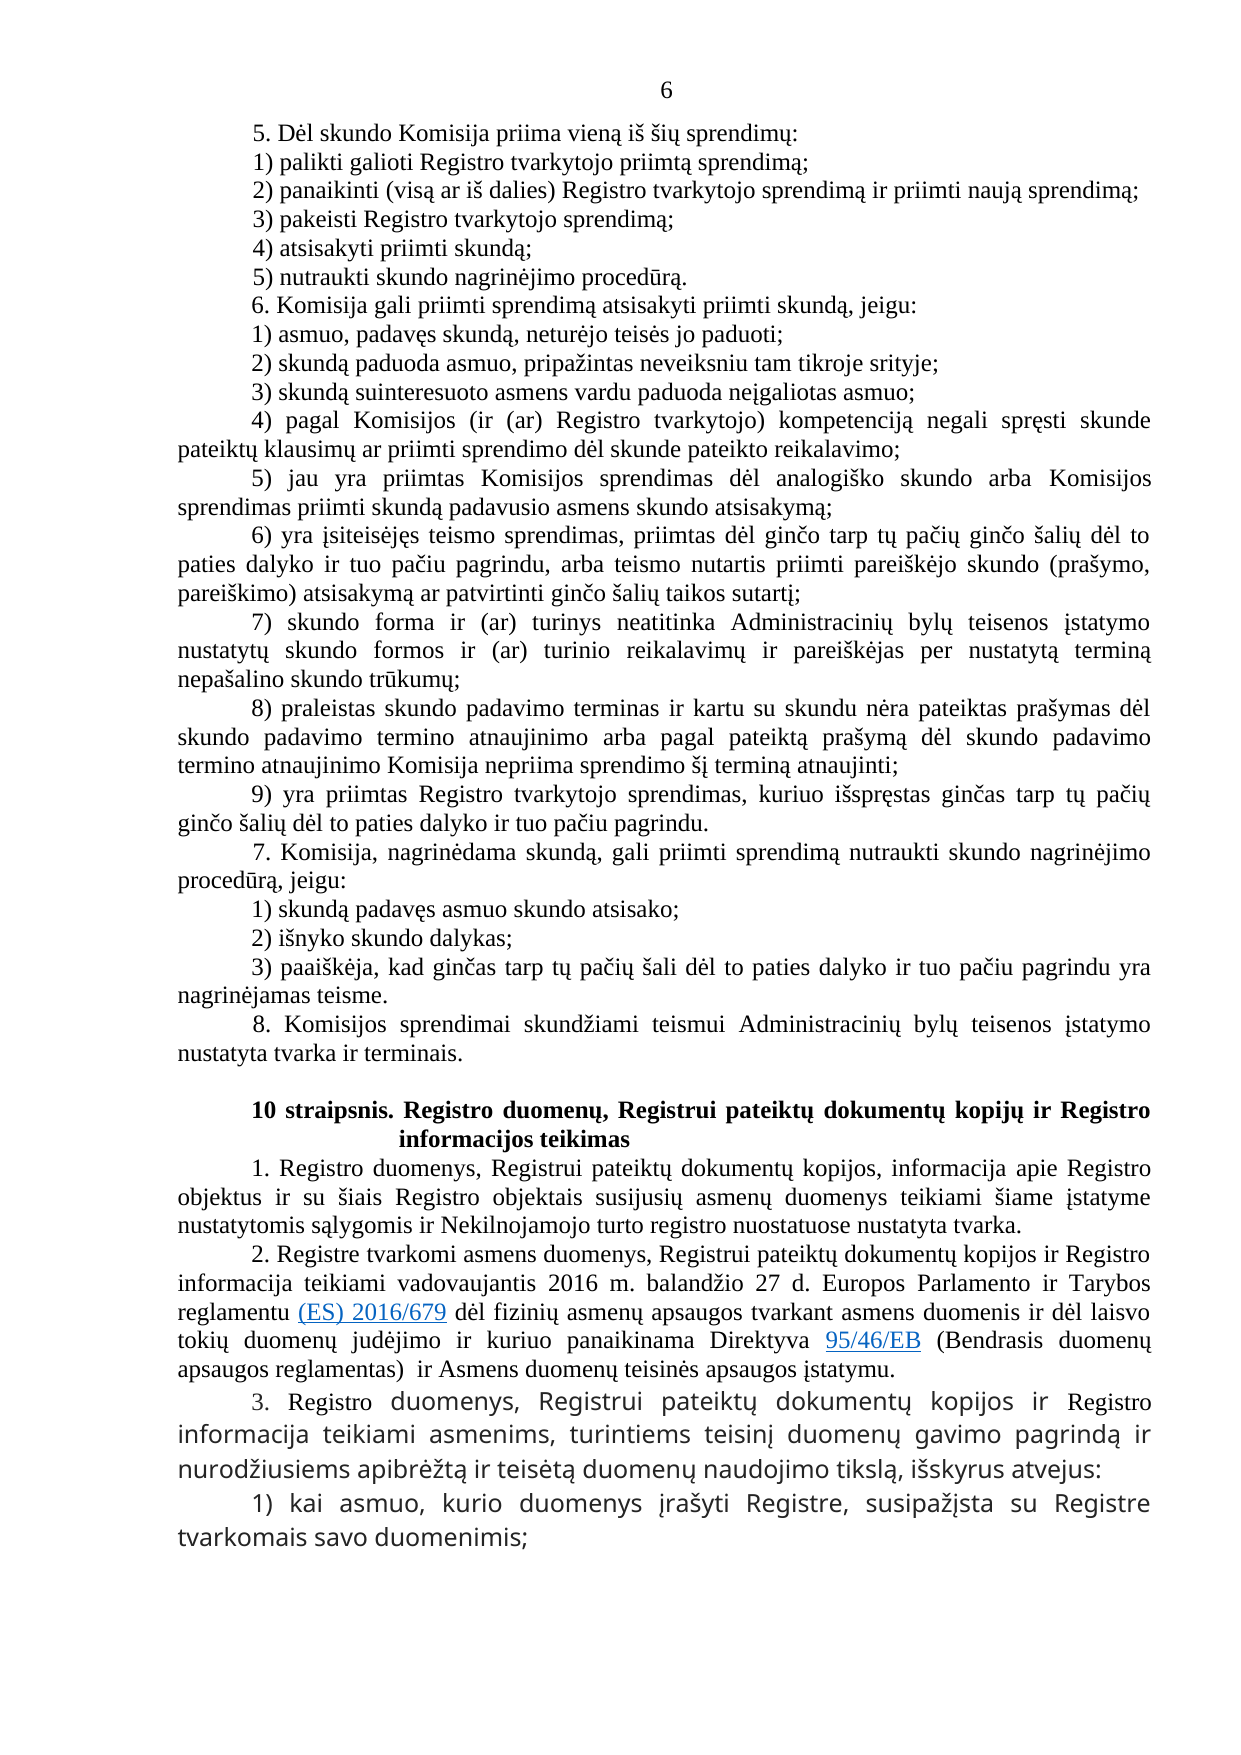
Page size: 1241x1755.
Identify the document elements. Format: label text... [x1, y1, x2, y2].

text 3) skundą suinteresuoto asmens vardu paduoda neįgaliotas asmuo; [177, 377, 1152, 406]
text 5) jau yra priimtas Komisijos sprendimas dėl analogiško skundo arba Komisijos sprendimas priimti skundą padavusio asmens skundo atsisakymą; [177, 463, 1152, 521]
text 1) asmuo, padavęs skundą, neturėjo teisės jo paduoti; [177, 319, 1152, 348]
text 3. Registro duomenys, Registrui pateiktų dokumentų kopijos ir Registro informacija teikiami asmenims, turintiems teisinį duomenų gavimo pagrindą ir nurodžiusiems apibrėžtą ir teisėtą duomenų naudojimo tikslą, išskyrus atvejus: [177, 1383, 1152, 1485]
text 3) pakeisti Registro tvarkytojo sprendimą; [177, 204, 1152, 233]
text 5. Dėl skundo Komisija priima vieną iš šių sprendimų: [177, 118, 1152, 147]
text 8. Komisijos sprendimai skundžiami teismui Administracinių bylų teisenos įstatymo nustatyta tvarka ir terminais. [177, 1009, 1152, 1067]
text 7) skundo forma ir (ar) turinys neatitinka Administracinių bylų teisenos įstatymo nustatytų skundo formos ir (ar) turinio reikalavimų ir pareiškėjas per nustatytą terminą nepašalino skundo trūkumų; [177, 607, 1152, 693]
text 1. Registro duomenys, Registrui pateiktų dokumentų kopijos, informacija apie Registro objektus ir su šiais Registro objektais susijusių asmenų duomenys teikiami šiame įstatyme nustatytomis sąlygomis ir Nekilnojamojo turto registro nuostatuose nustatyta tvarka. [177, 1153, 1152, 1239]
text 2) išnyko skundo dalykas; [177, 923, 1152, 952]
text 6. Komisija gali priimti sprendimą atsisakyti priimti skundą, jeigu: [177, 291, 1152, 319]
text 10 straipsnis. Registro duomenų, Registrui pateiktų dokumentų kopijų ir Registro informacijos teikimas [251, 1096, 1152, 1153]
text 1) skundą padavęs asmuo skundo atsisako; [177, 894, 1152, 923]
text 2) panaikinti (visą ar iš dalies) Registro tvarkytojo sprendimą ir priimti naują sprendimą; [177, 176, 1152, 204]
text 8) praleistas skundo padavimo terminas ir kartu su skundu nėra pateiktas prašymas dėl skundo padavimo termino atnaujinimo arba pagal pateiktą prašymą dėl skundo padavimo termino atnaujinimo Komisija nepriima sprendimo šį terminą atnaujinti; [177, 693, 1152, 779]
text 3) paaiškėja, kad ginčas tarp tų pačių šali dėl to paties dalyko ir tuo pačiu pagrindu yra nagrinėjamas teisme. [177, 952, 1152, 1009]
text 5) nutraukti skundo nagrinėjimo procedūrą. [177, 262, 1152, 291]
text 4) pagal Komisijos (ir (ar) Registro tvarkytojo) kompetenciją negali spręsti skunde pateiktų klausimų ar priimti sprendimo dėl skunde pateikto reikalavimo; [177, 406, 1152, 463]
text 7. Komisija, nagrinėdama skundą, gali priimti sprendimą nutraukti skundo nagrinėjimo procedūrą, jeigu: [177, 837, 1152, 894]
text 1) palikti galioti Registro tvarkytojo priimtą sprendimą; [177, 147, 1152, 176]
text 2. Registre tvarkomi asmens duomenys, Registrui pateiktų dokumentų kopijos ir Registro informacija teikiami vadovaujantis 2016 m. balandžio 27 d. Europos Parlamento ir Tarybos reglamentu (ES) 2016/679 dėl fizinių asmenų apsaugos tvarkant asmens duomenis ir dėl laisvo tokių duomenų judėjimo ir kuriuo panaikinama Direktyva 95/46/EB (Bendrasis duomenų apsaugos reglamentas) ir Asmens duomenų teisinės apsaugos įstatymu. [177, 1239, 1152, 1383]
text 6) yra įsiteisėjęs teismo sprendimas, priimtas dėl ginčo tarp tų pačių ginčo šalių dėl to paties dalyko ir tuo pačiu pagrindu, arba teismo nutartis priimti pareiškėjo skundo (prašymo, pareiškimo) atsisakymą ar patvirtinti ginčo šalių taikos sutartį; [177, 521, 1152, 607]
text 4) atsisakyti priimti skundą; [177, 233, 1152, 262]
text 2) skundą paduoda asmuo, pripažintas neveiksniu tam tikroje srityje; [177, 348, 1152, 377]
text 9) yra priimtas Registro tvarkytojo sprendimas, kuriuo išspręstas ginčas tarp tų pačių ginčo šalių dėl to paties dalyko ir tuo pačiu pagrindu. [177, 779, 1152, 837]
text 1) kai asmuo, kurio duomenys įrašyti Registre, susipažįsta su Registre tvarkomais savo duomenimis; [177, 1485, 1152, 1553]
